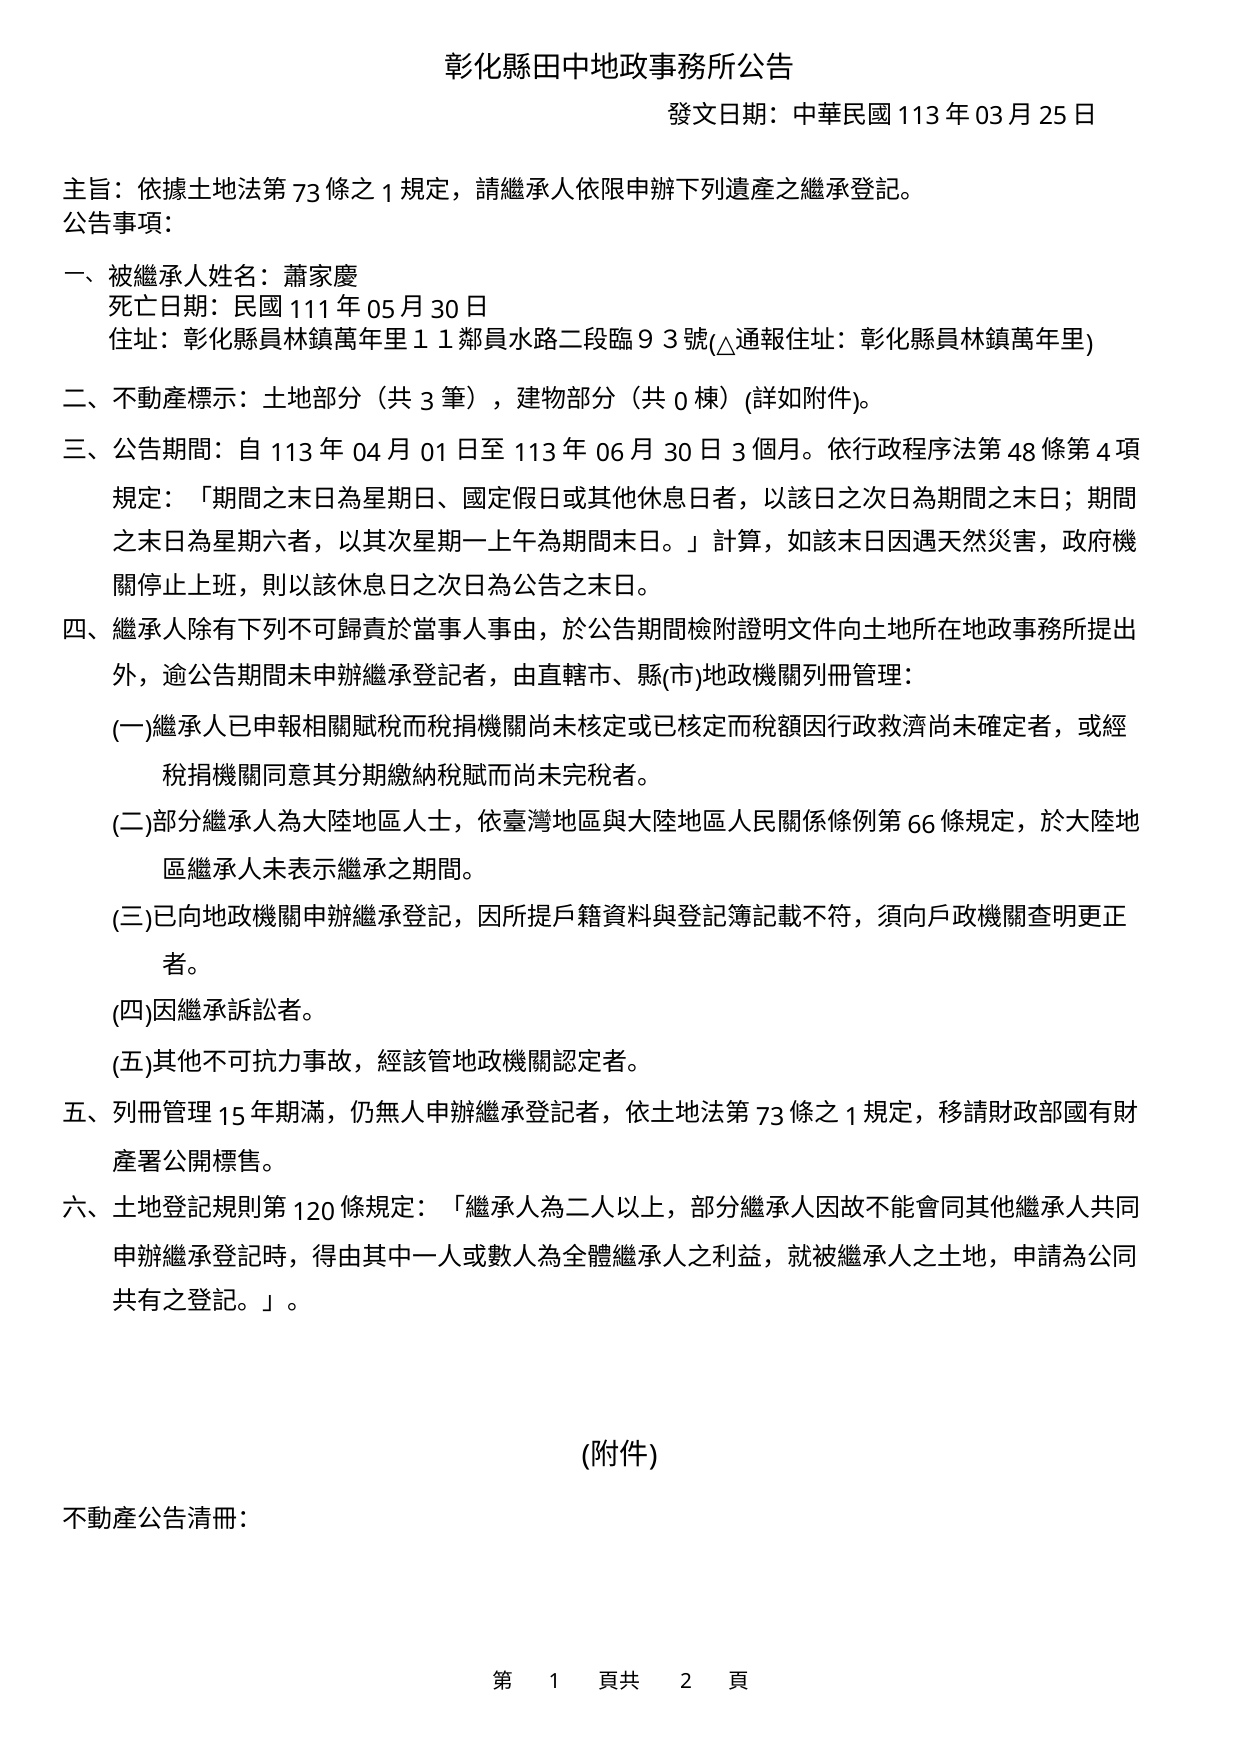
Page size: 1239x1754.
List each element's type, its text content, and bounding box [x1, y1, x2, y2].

table_header [62, 0, 109, 41]
table_cell [1177, 384, 1239, 1383]
table_cell [1177, 1424, 1239, 1485]
table_cell [1177, 1557, 1239, 1661]
table_cell [523, 1383, 585, 1423]
table_cell 第 [483, 1661, 523, 1701]
table_cell [759, 1383, 1177, 1423]
table_cell [1177, 1485, 1239, 1557]
table_cell [523, 95, 585, 135]
table_header [0, 0, 62, 41]
table_cell [483, 1383, 523, 1423]
table_cell [62, 1661, 109, 1701]
table_header [585, 0, 653, 41]
table_cell 發文日期：中華民國113年03月25日 [667, 95, 1177, 135]
table_cell [62, 135, 109, 176]
table_cell 頁共 [585, 1661, 653, 1701]
table_cell [109, 1383, 482, 1423]
table_cell [1177, 246, 1239, 262]
table_cell [0, 1424, 62, 1485]
table_cell [62, 95, 109, 135]
table_cell 2 [653, 1661, 718, 1701]
table_cell [759, 1557, 1177, 1661]
table_header [483, 0, 523, 41]
table_cell [585, 1383, 653, 1423]
table_header [109, 0, 482, 41]
table_cell [0, 246, 62, 262]
table_cell [0, 1557, 62, 1661]
table_cell [62, 1557, 109, 1661]
table_cell [0, 384, 62, 1383]
table_cell 二、不動產標示：土地部分（共 3 筆），建物部分（共 0 棟）(詳如附件)。 三、公告期間：自 113 年 04 月 01 日至 113 年 06 月 30 日 3 個月。依行政程序法第48條第4項 規定：「期間之末日為星期日、國定假日或其他休息日者，以該日之次日為期間之末日；期間 之末日為星期六者，以其次星期一上午為期間末日。」計算，如該末日因遇天然災害，政府機 關停止上班，則以該休息日之次日為公告之末日。 四、繼承人除有下列不可歸責於當事人事由，於公告期間檢附證明文件向土地所在地政事務所提出 外，逾公告期間未申辦繼承登記者，由直轄市、縣(市)地政機關列冊管理： (一)繼承人已申報相關賦稅而稅捐機關尚未核定或已核定而稅額因行政救濟尚未確定者，或經 稅捐機關同意其分期繳納稅賦而尚未完稅者。 (二)部分繼承人為大陸地區人士，依臺灣地區與大陸地區人民關係條例第66條規定，於大陸地 區繼承人未表示繼承之期間。 (三)已向地政機關申辦繼承登記，因所提戶籍資料與登記簿記載不符，須向戶政機關查明更正 者。 (四)因繼承訴訟者。 (五)其他不可抗力事故，經該管地政機關認定者。 五、列冊管理15年期滿，仍無人申辦繼承登記者，依土地法第73條之1規定，移請財政部國有財 產署公開標售。 六、土地登記規則第120條規定：「繼承人為二人以上，部分繼承人因故不能會同其他繼承人共同 申辦繼承登記時，得由其中一人或數人為全體繼承人之利益，就被繼承人之土地，申請為公同 共有之登記。」。 [62, 384, 1177, 1383]
table_cell [483, 95, 523, 135]
table_cell [667, 1383, 718, 1423]
table_header [1177, 0, 1239, 41]
table_cell [109, 1661, 482, 1701]
table_cell 1 [523, 1661, 585, 1701]
table_header [718, 0, 759, 41]
table_cell [0, 314, 62, 384]
table_cell [718, 135, 759, 176]
table_cell [585, 1557, 653, 1661]
table_cell 一、 [62, 263, 109, 313]
table_cell [0, 135, 62, 176]
table_cell [1177, 135, 1239, 176]
table_cell (附件) [62, 1424, 1177, 1485]
table_cell [718, 1557, 759, 1661]
table_cell [1177, 1661, 1239, 1701]
table_cell [759, 1661, 1177, 1701]
table_cell [585, 95, 653, 135]
table_cell [667, 1557, 718, 1661]
table_cell [1177, 176, 1239, 246]
table_cell [718, 1383, 759, 1423]
table_cell [653, 95, 667, 135]
table_header [523, 0, 585, 41]
table_cell [667, 135, 718, 176]
table_header [653, 0, 667, 41]
table_cell [0, 1383, 62, 1423]
table_cell [0, 1485, 62, 1557]
table_cell [585, 135, 653, 176]
table_cell [483, 135, 523, 176]
table_cell 彰化縣田中地政事務所公告 [62, 41, 1177, 94]
table_cell 主旨：依據土地法第73條之1規定，請繼承人依限申辦下列遺產之繼承登記。 公告事項： [62, 176, 1177, 262]
table_header [759, 0, 1177, 41]
table_cell [1177, 41, 1239, 94]
table_cell [653, 1557, 667, 1661]
table_cell [0, 1661, 62, 1701]
table_cell [523, 135, 585, 176]
table_cell [109, 135, 482, 176]
table_cell [109, 1557, 482, 1661]
table_cell [653, 135, 667, 176]
table_cell [523, 1557, 585, 1661]
table_header [667, 0, 718, 41]
table_cell [653, 1383, 667, 1423]
table_cell [109, 95, 482, 135]
table_cell [0, 176, 62, 246]
table_cell [0, 41, 62, 94]
table_cell 不動產公告清冊： [62, 1485, 1177, 1557]
table_cell [62, 1383, 109, 1423]
table_cell [1177, 263, 1239, 313]
table_cell [483, 1557, 523, 1661]
table_cell [0, 95, 62, 135]
table_cell [62, 314, 109, 384]
table_cell [1177, 95, 1239, 135]
table_cell 頁 [718, 1661, 759, 1701]
table_cell [759, 135, 1177, 176]
table_cell [0, 263, 62, 313]
table_cell [1177, 314, 1239, 384]
table_cell 被繼承人姓名：蕭家慶 死亡日期：民國111年05月30日 住址：彰化縣員林鎮萬年里１１鄰員水路二段臨９３號(△通報住址：彰化縣員林鎮萬年里) [109, 263, 1177, 384]
table_cell [1177, 1383, 1239, 1423]
